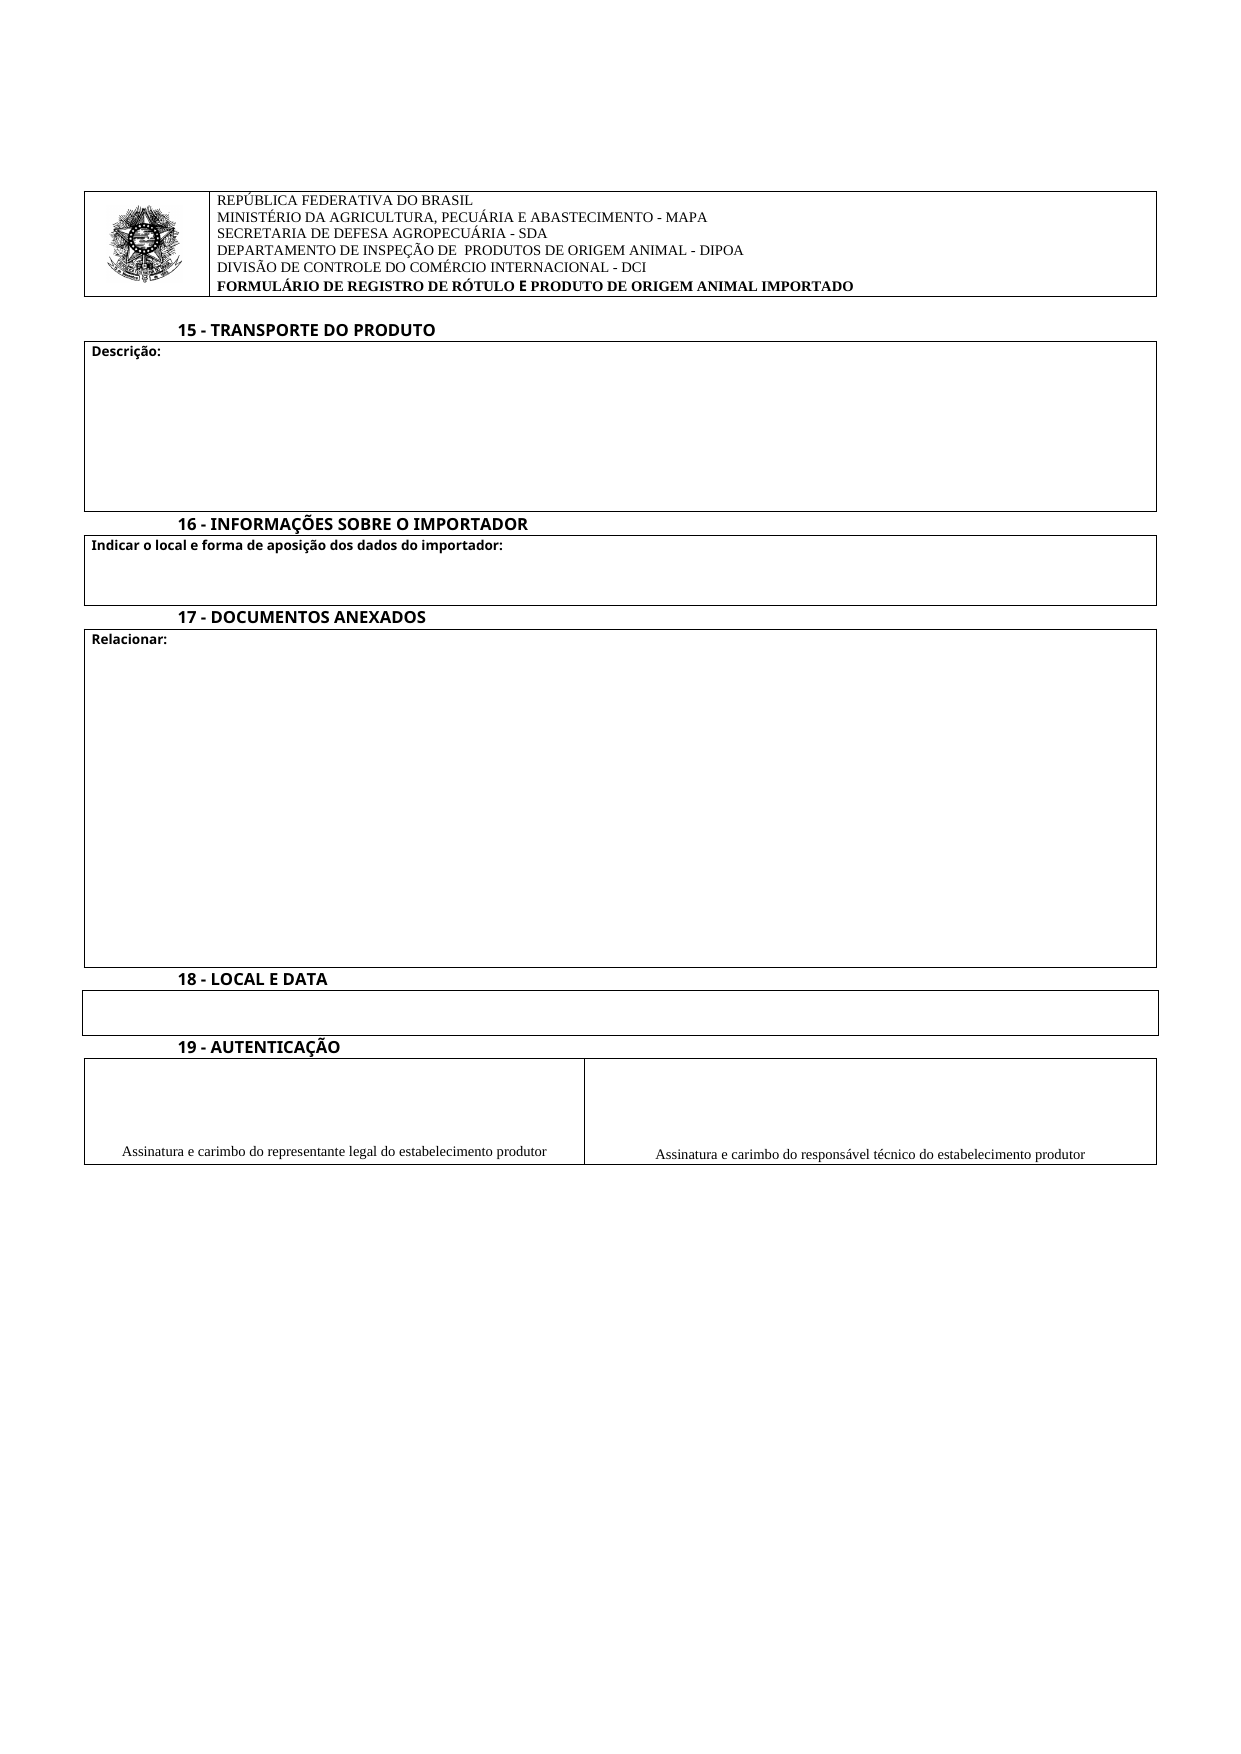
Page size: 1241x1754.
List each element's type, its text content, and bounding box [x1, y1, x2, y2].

text 18 - LOCAL E DATA [177, 968, 1063, 990]
text 15 - TRANSPORTE DO PRODUTO [177, 318, 1063, 341]
table_header Assinatura e carimbo do responsável técnico do estabelecimento produtor [585, 1059, 1156, 1163]
picture [106, 205, 183, 283]
table_header REPÚBLICA FEDERATIVA DO BRASIL MINISTÉRIO DA AGRICULTURA, PECUÁRIA E ABASTECIMENTO - MAPA SECRETARIA DE DEFESA AGROPECUÁRIA - SDA DEPARTAMENTO DE INSPEÇÃO DE PRODUTOS DE ORIGEM ANIMAL - DIPOA DIVISÃO DE CONTROLE DO COMÉRCIO INTERNACIONAL - DCI FORMULÁRIO DE REGISTRO DE RÓTULO E PRODUTO DE ORIGEM ANIMAL IMPORTADO [210, 192, 1156, 296]
text 16 - INFORMAÇÕES SOBRE O IMPORTADOR [177, 512, 1063, 535]
table_header Indicar o local e forma de aposição dos dados do importador: [85, 536, 1156, 605]
table_header Relacionar: [85, 630, 1156, 967]
text 17 - DOCUMENTOS ANEXADOS [177, 606, 1063, 628]
text 19 - AUTENTICAÇÃO [177, 1036, 1063, 1058]
table_header Assinatura e carimbo do representante legal do estabelecimento produtor [85, 1059, 584, 1163]
table_header [85, 192, 209, 296]
table_header [83, 991, 1158, 1034]
table_header Descrição: [85, 342, 1156, 511]
